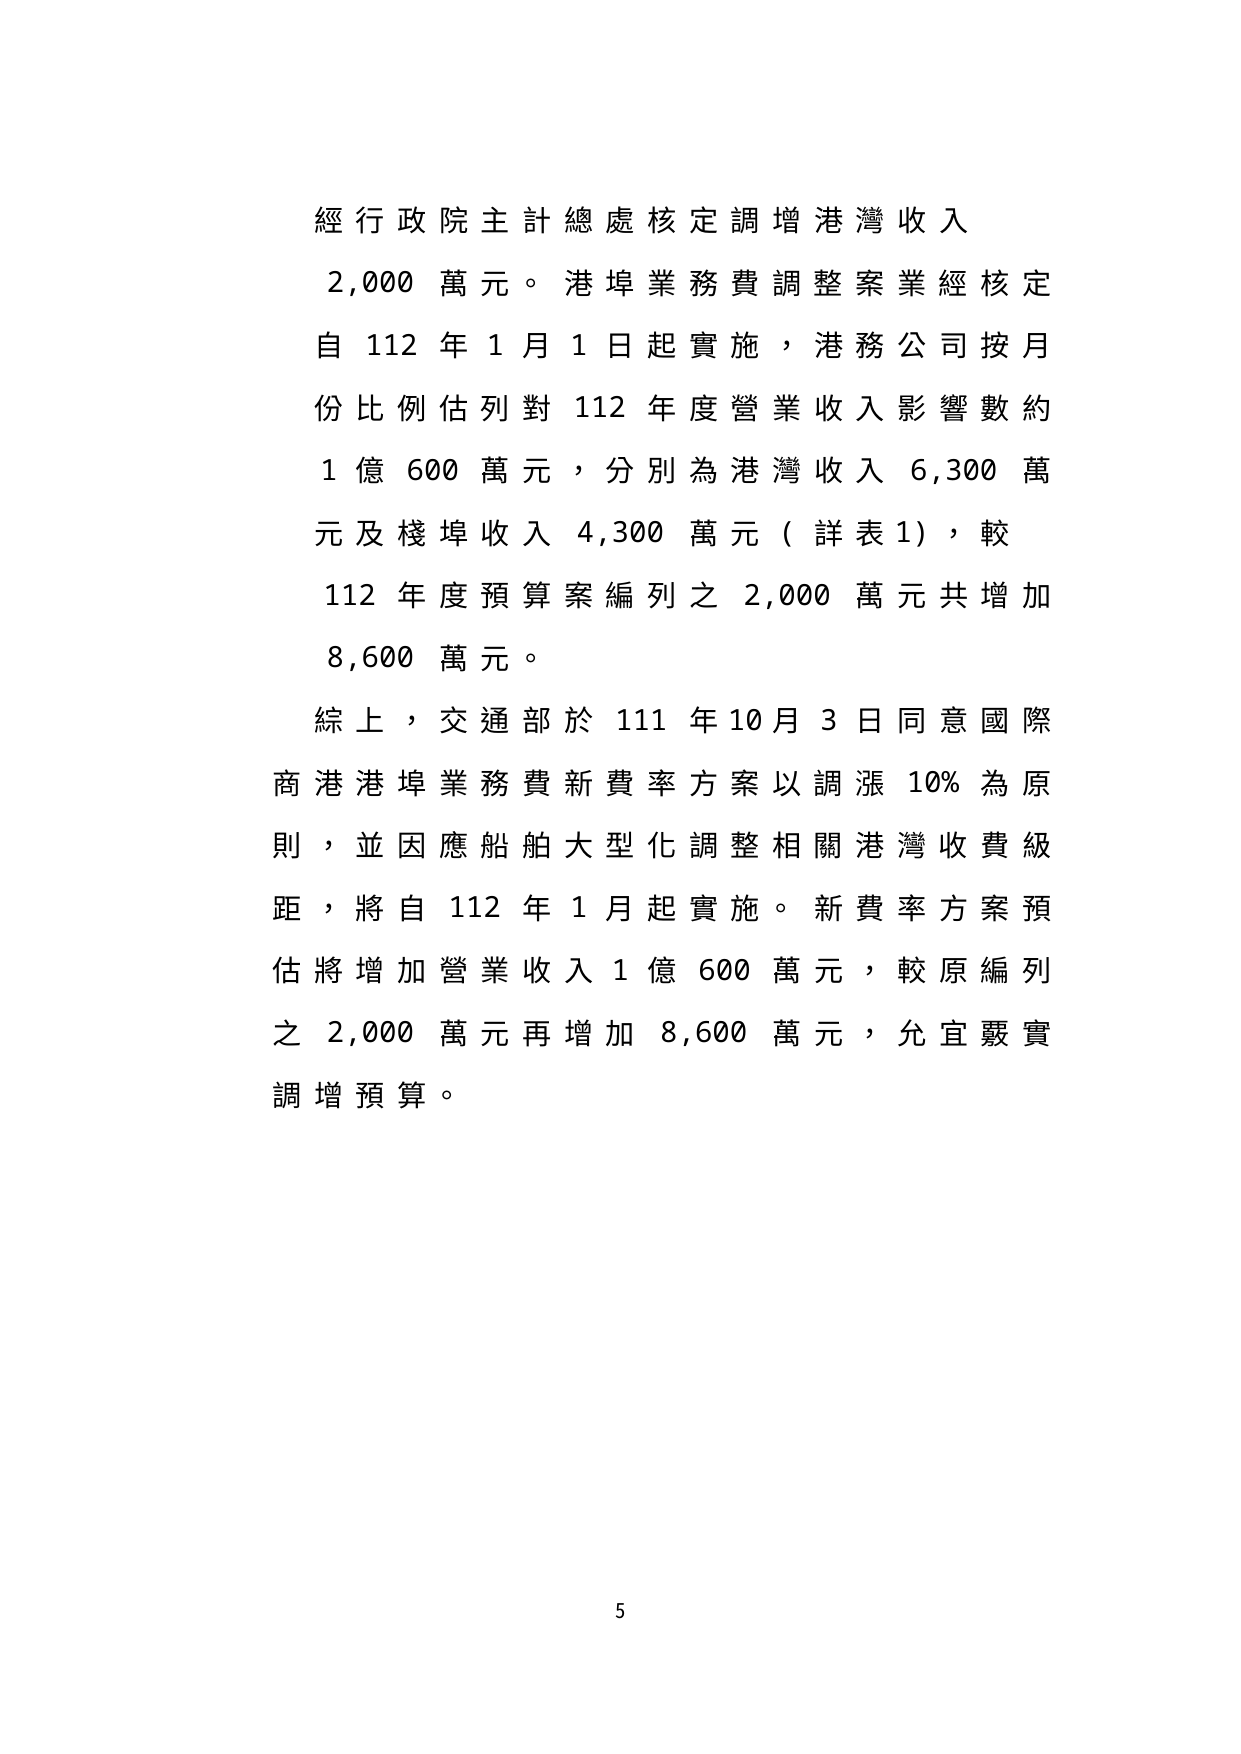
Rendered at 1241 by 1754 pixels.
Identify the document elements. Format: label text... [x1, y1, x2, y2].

text 經行政院主計總處核定調增港灣收入2,000萬元。港埠業務費調整案業經核定自112年1月1日起實施，港務公司按月份比例估列對112年度營業收入影響數約1億600萬元，分別為港灣收入6,300萬元及棧埠收入4,300萬元(詳表1)，較112年度預算案編列之2,000萬元共增加8,600萬元。 [271, 177, 1058, 677]
text 綜上，交通部於111年10月3日同意國際商港港埠業務費新費率方案以調漲10%為原則，並因應船舶大型化調整相關港灣收費級距，將自112年1月起實施。新費率方案預估將增加營業收入1億600萬元，較原編列之2,000萬元再增加8,600萬元，允宜覈實調增預算。 [242, 677, 1058, 1115]
